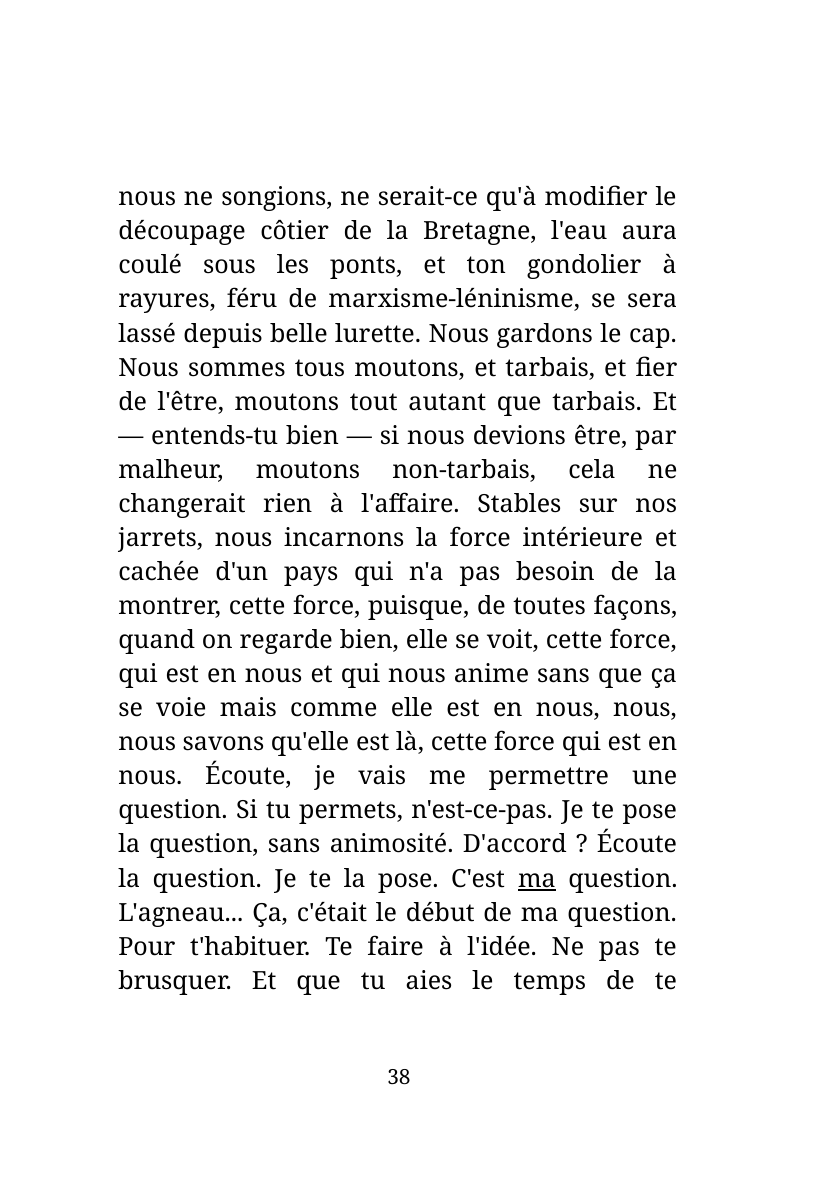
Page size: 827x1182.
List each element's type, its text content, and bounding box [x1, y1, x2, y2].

text nous ne songions, ne serait-ce qu'à modifier le découpage côtier de la Bretagne, l'eau aura coulé sous les ponts, et ton gondolier à rayures, féru de marxisme-léninisme, se sera lassé depuis belle lurette. Nous gardons le cap. Nous sommes tous moutons, et tarbais, et fier de l'être, moutons tout autant que tarbais. Et — entends-tu bien — si nous devions être, par malheur, moutons non-tarbais, cela ne changerait rien à l'affaire. Stables sur nos jarrets, nous incarnons la force intérieure et cachée d'un pays qui n'a pas besoin de la montrer, cette force, puisque, de toutes façons, quand on regarde bien, elle se voit, cette force, qui est en nous et qui nous anime sans que ça se voie mais comme elle est en nous, nous, nous savons qu'elle est là, cette force qui est en nous. Écoute, je vais me permettre une question. Si tu permets, n'est-ce-pas. Je te pose la question, sans animosité. D'accord ? Écoute la question. Je te la pose. C'est ma question. L'agneau... Ça, c'était le début de ma question. Pour t'habituer. Te faire à l'idée. Ne pas te brusquer. Et que tu aies le temps de te [118, 179, 678, 996]
